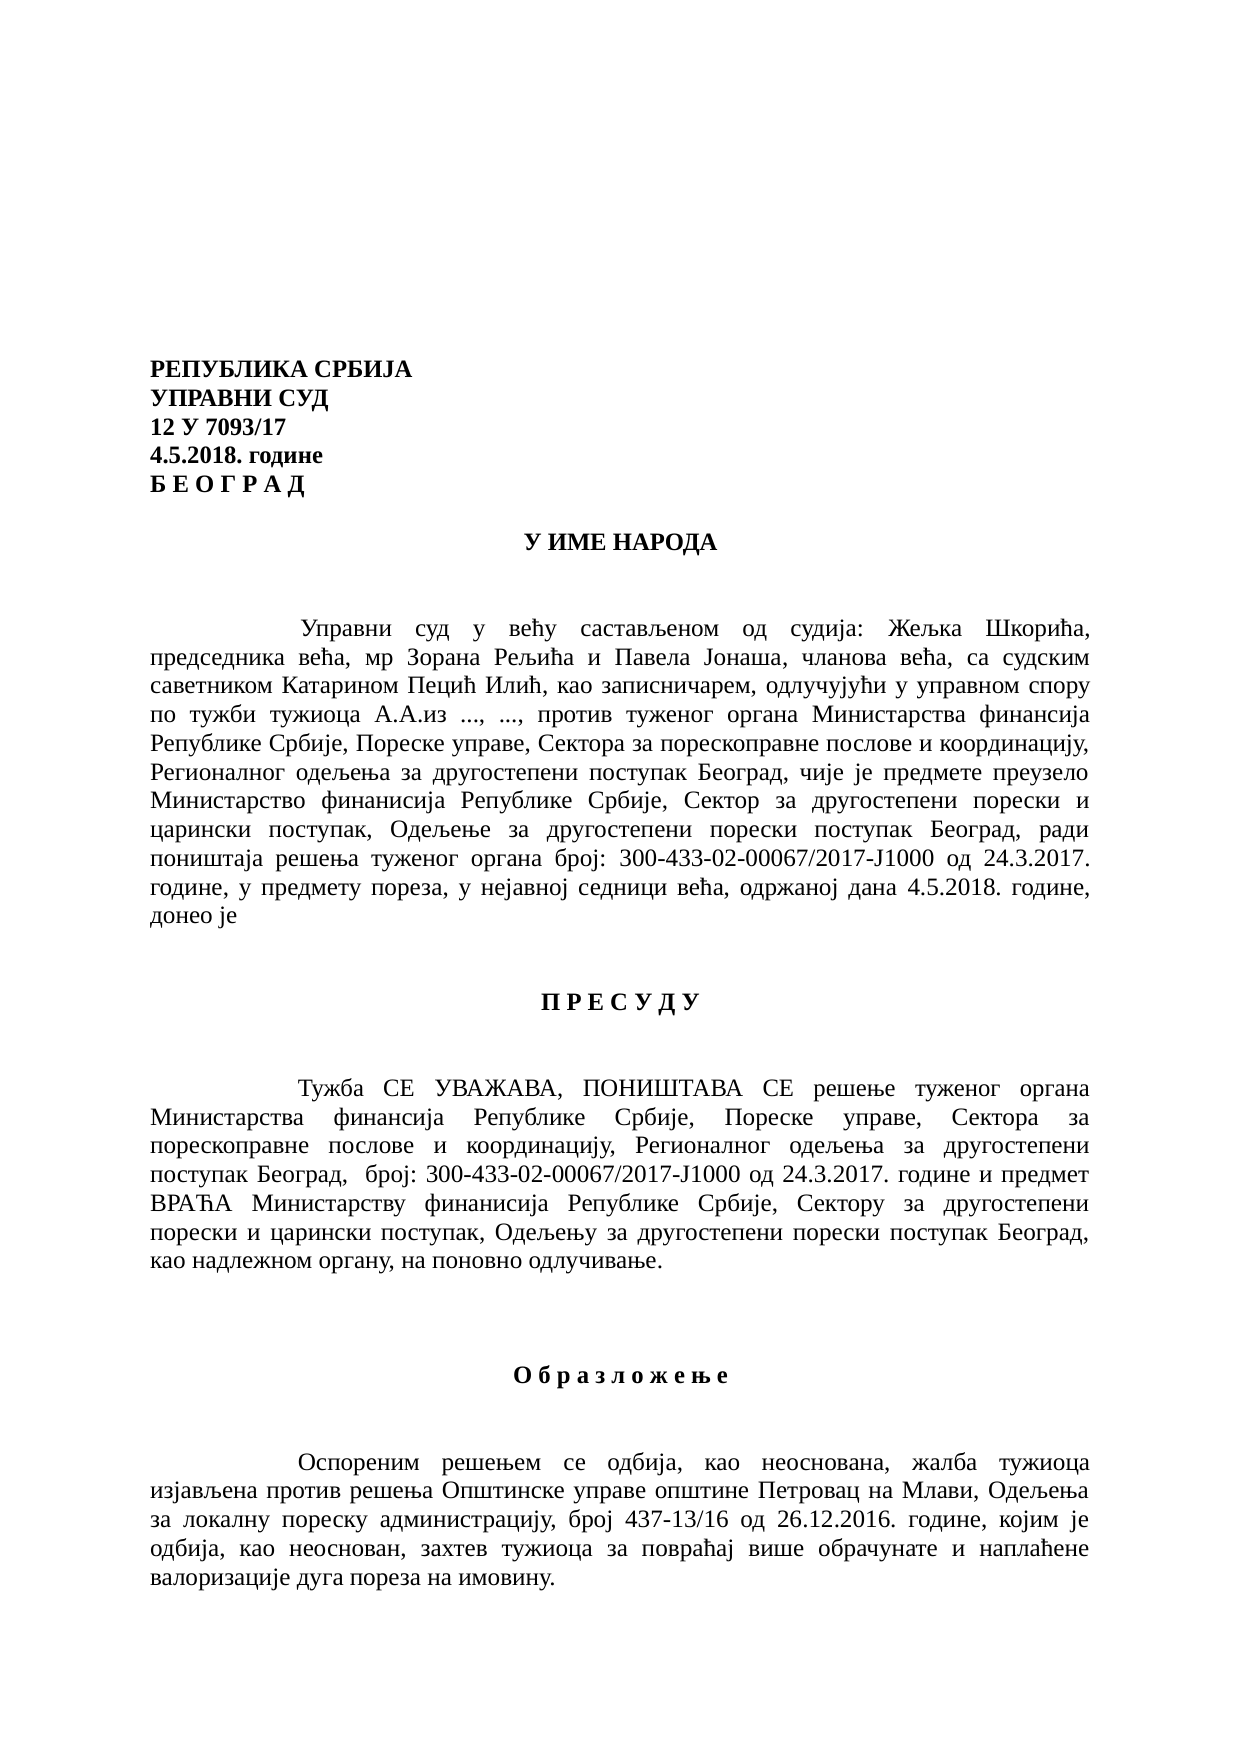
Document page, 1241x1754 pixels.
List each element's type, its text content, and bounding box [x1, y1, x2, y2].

text УПРАВНИ СУД [150, 383, 1091, 412]
text Управни суд у већу састављеном од судија: Жељка Шкорића, председника већа, мр Зорана Рељића и Павела Јонаша, чланова већа, са судским саветником Катарином Пецић Илић, као записничарем, одлучујући у управном спору по тужби тужиоца А.А.из ..., ..., против туженог органа Министарства финансија Републике Србије, Пореске управе, Сектора за порескоправне послове и координацију, Регионалног одељења за другостепени поступак Београд, чије је предмете преузело Министарство финанисија Републике Србије, Сектор за другостепени порески и царински поступак, Одељење за другостепени порески поступак Београд, ради поништаја решења туженог органа број: 300-433-02-00067/2017-Ј1000 од 24.3.2017. године, у предмету пореза, у нејавној седници већа, одржаној дана 4.5.2018. године, донео је [150, 613, 1091, 929]
text О б р а з л о ж е њ е [150, 1360, 1091, 1389]
text У ИМЕ НАРОДА [150, 527, 1091, 555]
text Оспореним решењем се одбија, као неоснована, жалба тужиоца изјављена против решења Општинске управе општине Петровац на Млави, Одељења за локалну пореску администрацију, број 437-13/16 од 26.12.2016. године, којим је одбија, као неоснован, захтев тужиоца за повраћај више обрачунате и наплаћене валоризације дуга пореза на имовину. [150, 1447, 1091, 1590]
text 4.5.2018. године [150, 440, 1091, 469]
text Б Е О Г Р А Д [150, 469, 1091, 498]
text П Р Е С У Д У [150, 987, 1091, 1015]
text РЕПУБЛИКА СРБИЈА [150, 148, 1091, 383]
text 12 У 7093/17 [150, 412, 1091, 440]
text Тужба СЕ УВАЖАВА, ПОНИШТАВА СЕ решење туженог органа Министарства финансија Републике Србије, Пореске управе, Сектора за порескоправне послове и координацију, Регионалног одељења за другостепени поступак Београд, број: 300-433-02-00067/2017-Ј1000 од 24.3.2017. године и предмет ВРАЋА Министарству финанисија Републике Србије, Сектору за другостепени порески и царински поступак, Одељењу за другостепени порески поступак Београд, као надлежном органу, на поновно одлучивање. [150, 1073, 1091, 1274]
